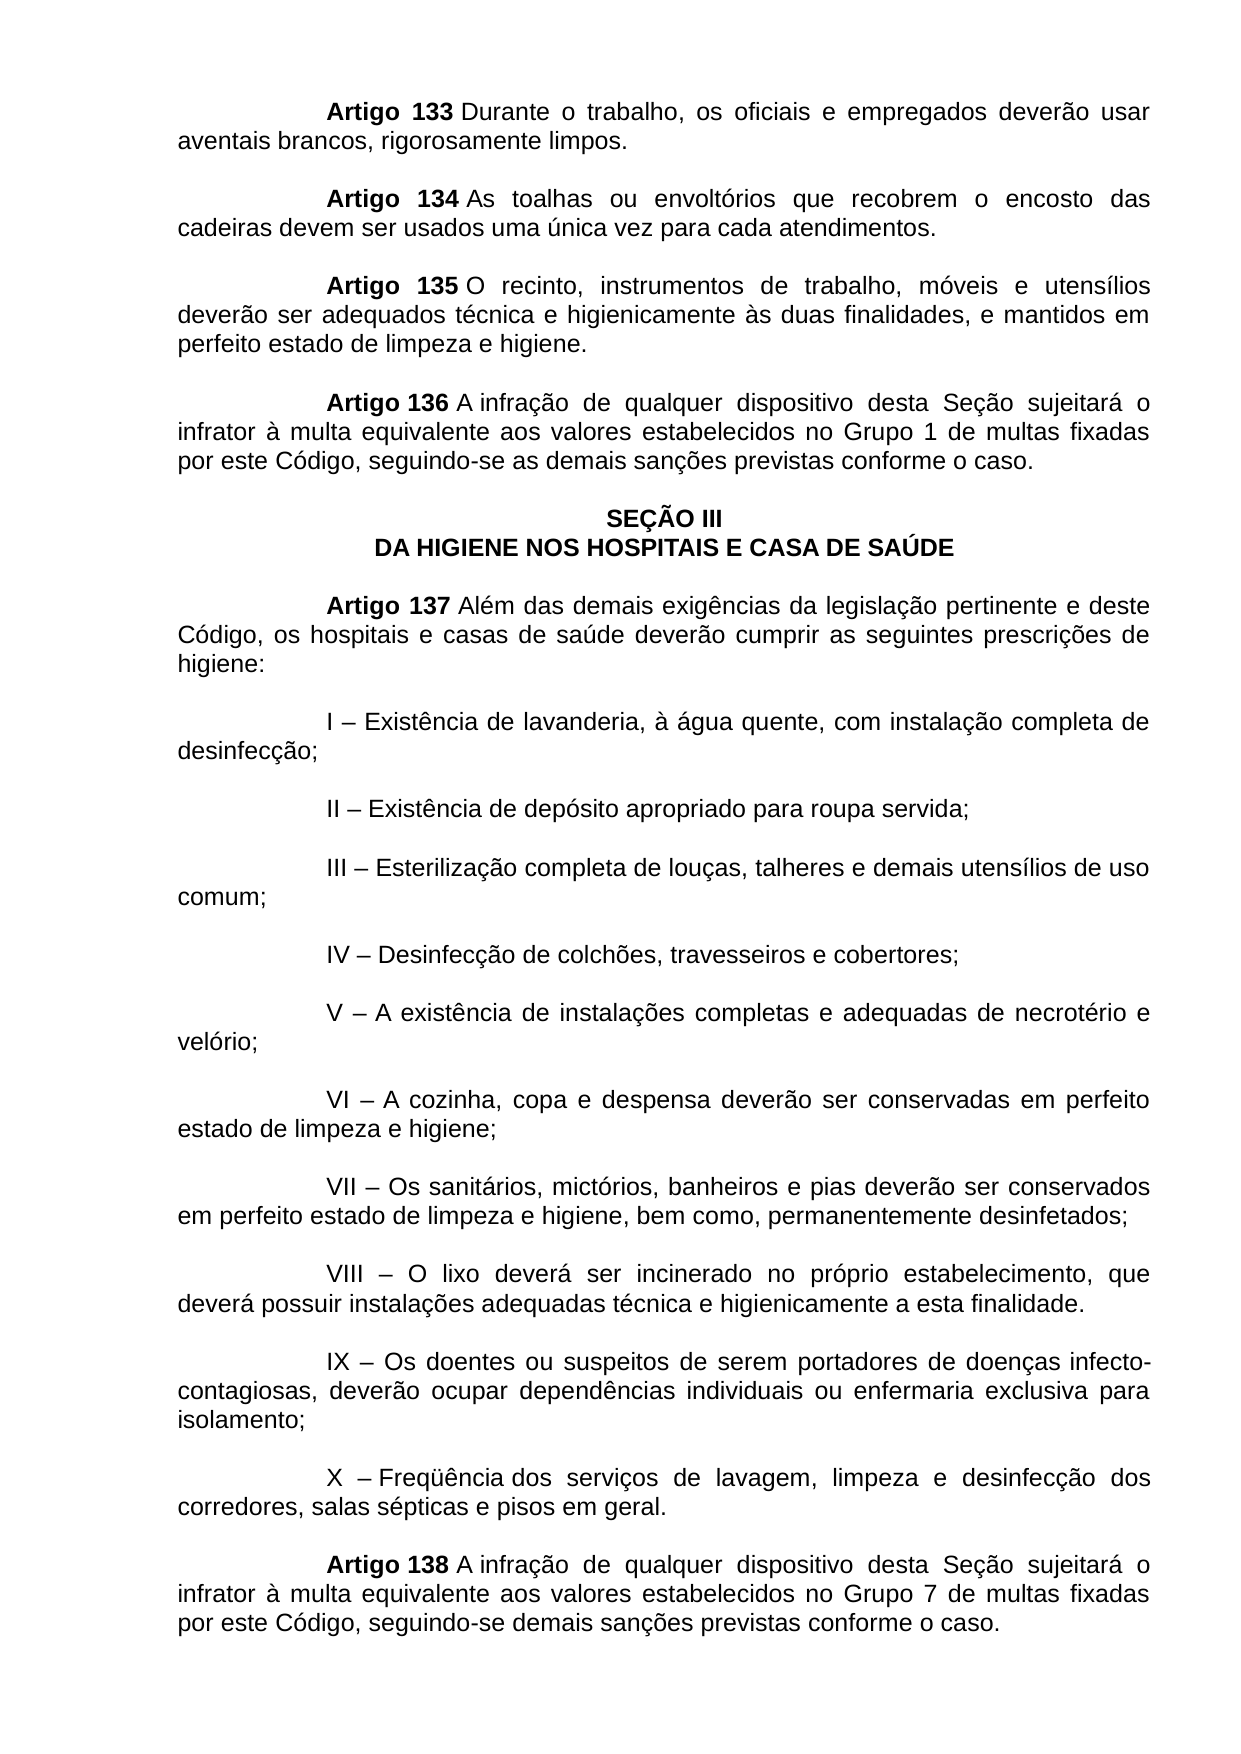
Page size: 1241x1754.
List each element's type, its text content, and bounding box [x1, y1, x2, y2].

text V – A existência de instalações completas e adequadas de necrotério e velório; [177, 998, 1152, 1056]
text VI – A cozinha, copa e despensa deverão ser conservadas em perfeito estado de limpeza e higiene; [177, 1085, 1152, 1143]
text Artigo 133 Durante o trabalho, os oficiais e empregados deverão usar aventais brancos, rigorosamente limpos. [177, 97, 1152, 155]
text II – Existência de depósito apropriado para roupa servida; [177, 794, 1152, 823]
text X – Freqüência dos serviços de lavagem, limpeza e desinfecção dos corredores, salas sépticas e pisos em geral. [177, 1463, 1152, 1521]
text Artigo 135 O recinto, instrumentos de trabalho, móveis e utensílios deverão ser adequados técnica e higienicamente às duas finalidades, e mantidos em perfeito estado de limpeza e higiene. [177, 271, 1152, 358]
text SEÇÃO III [177, 504, 1152, 533]
text Artigo 138 A infração de qualquer dispositivo desta Seção sujeitará o infrator à multa equivalente aos valores estabelecidos no Grupo 7 de multas fixadas por este Código, seguindo-se demais sanções previstas conforme o caso. [177, 1550, 1152, 1637]
text IX – Os doentes ou suspeitos de serem portadores de doenças infecto-contagiosas, deverão ocupar dependências individuais ou enfermaria exclusiva para isolamento; [177, 1347, 1152, 1434]
text I – Existência de lavanderia, à água quente, com instalação completa de desinfecção; [177, 707, 1152, 765]
text IV – Desinfecção de colchões, travesseiros e cobertores; [177, 940, 1152, 969]
text DA HIGIENE NOS HOSPITAIS E CASA DE SAÚDE [177, 533, 1152, 562]
text III – Esterilização completa de louças, talheres e demais utensílios de uso comum; [177, 852, 1152, 911]
text Artigo 134 As toalhas ou envoltórios que recobrem o encosto das cadeiras devem ser usados uma única vez para cada atendimentos. [177, 184, 1152, 242]
text VIII – O lixo deverá ser incinerado no próprio estabelecimento, que deverá possuir instalações adequadas técnica e higienicamente a esta finalidade. [177, 1259, 1152, 1317]
text VII – Os sanitários, mictórios, banheiros e pias deverão ser conservados em perfeito estado de limpeza e higiene, bem como, permanentemente desinfetados; [177, 1172, 1152, 1230]
text Artigo 136 A infração de qualquer dispositivo desta Seção sujeitará o infrator à multa equivalente aos valores estabelecidos no Grupo 1 de multas fixadas por este Código, seguindo-se as demais sanções previstas conforme o caso. [177, 387, 1152, 475]
text Artigo 137 Além das demais exigências da legislação pertinente e deste Código, os hospitais e casas de saúde deverão cumprir as seguintes prescrições de higiene: [177, 591, 1152, 678]
